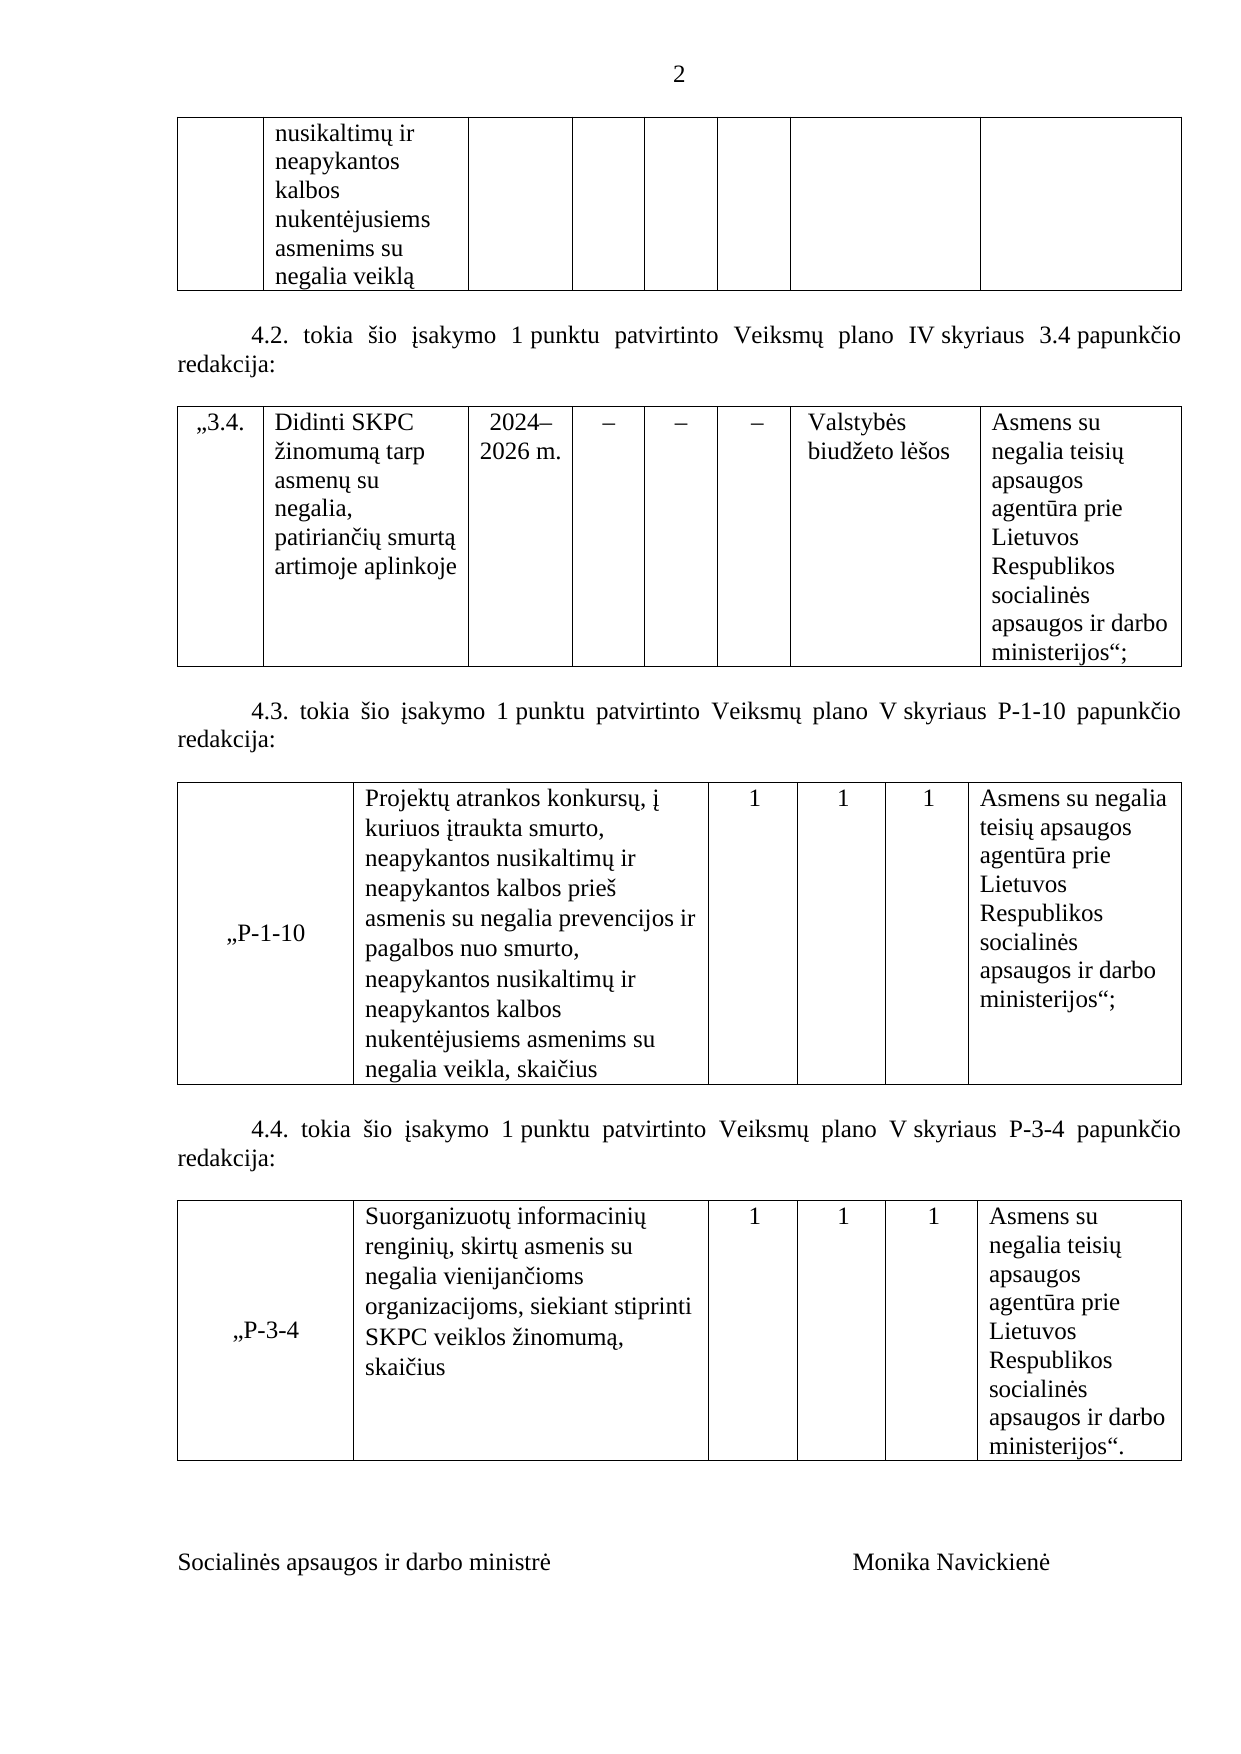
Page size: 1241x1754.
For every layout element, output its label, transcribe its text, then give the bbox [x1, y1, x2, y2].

table_header „P-1-10 [178, 783, 353, 1084]
table_header Didinti SKPC žinomumą tarp asmenų su negalia, patiriančių smurtą artimoje aplinkoje [264, 407, 468, 666]
table_header Asmens su negalia teisių apsaugos agentūra prie Lietuvos Respublikos socialinės apsaugos ir darbo ministerijos“. [978, 1201, 1181, 1460]
table_header Projektų atrankos konkursų, į kuriuos įtraukta smurto, neapykantos nusikaltimų ir neapykantos kalbos prieš asmenis su negalia prevencijos ir pagalbos nuo smurto, neapykantos nusikaltimų ir neapykantos kalbos nukentėjusiems asmenims su negalia veikla, skaičius [354, 783, 708, 1084]
table_header [718, 118, 790, 290]
table_header 2024–2026 m. [469, 407, 572, 666]
table_header – [718, 407, 790, 666]
table_header Valstybės biudžeto lėšos [791, 407, 980, 666]
table_header [791, 118, 980, 290]
table_header „P-3-4 [178, 1201, 353, 1460]
table_header [178, 118, 263, 290]
text 4.3. tokia šio įsakymo 1 punktu patvirtinto Veiksmų plano V skyriaus P-1-10 papunkčio redakcija: [177, 696, 1181, 753]
table_header 1 [886, 1201, 977, 1460]
table_header nusikaltimų ir neapykantos kalbos nukentėjusiems asmenims su negalia veiklą [264, 118, 468, 290]
table_header „3.4. [178, 407, 263, 666]
table_header Asmens su negalia teisių apsaugos agentūra prie Lietuvos Respublikos socialinės apsaugos ir darbo ministerijos“; [969, 783, 1181, 1084]
table_header [645, 118, 717, 290]
table_header 1 [709, 1201, 797, 1460]
text 4.2. tokia šio įsakymo 1 punktu patvirtinto Veiksmų plano IV skyriaus 3.4 papunkčio redakcija: [177, 320, 1181, 377]
table_header 1 [886, 783, 968, 1084]
text 4.4. tokia šio įsakymo 1 punktu patvirtinto Veiksmų plano V skyriaus P-3-4 papunkčio redakcija: [177, 1114, 1181, 1171]
table_header [573, 118, 644, 290]
table_header 1 [709, 783, 797, 1084]
table_header [469, 118, 572, 290]
table_header – [573, 407, 644, 666]
table_header Asmens su negalia teisių apsaugos agentūra prie Lietuvos Respublikos socialinės apsaugos ir darbo ministerijos“; [981, 407, 1181, 666]
table_header 1 [798, 783, 885, 1084]
table_header 1 [798, 1201, 885, 1460]
text Socialinės apsaugos ir darbo ministrė Monika Navickienė [177, 1547, 1181, 1576]
table_header [981, 118, 1181, 290]
table_header Suorganizuotų informacinių renginių, skirtų asmenis su negalia vienijančioms organizacijoms, siekiant stiprinti SKPC veiklos žinomumą, skaičius [354, 1201, 708, 1460]
table_header – [645, 407, 717, 666]
